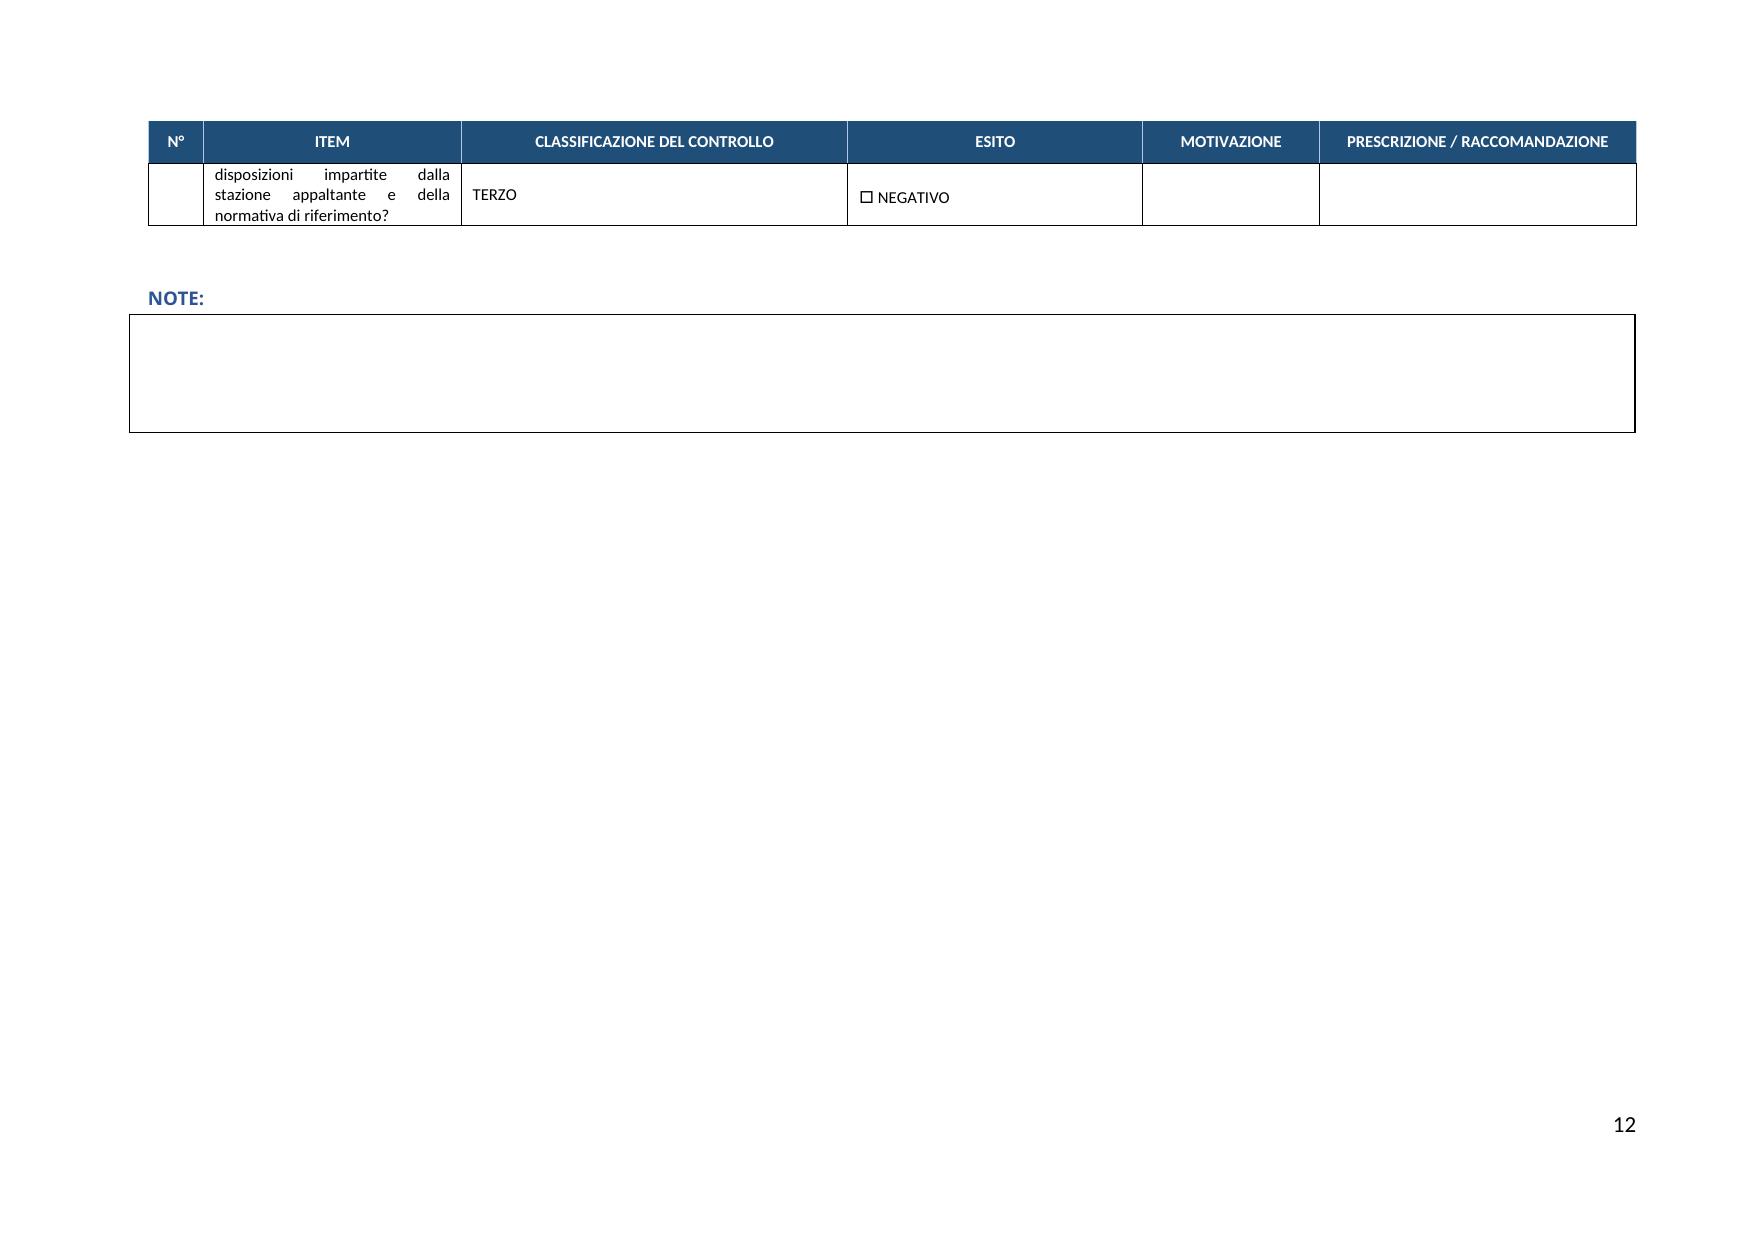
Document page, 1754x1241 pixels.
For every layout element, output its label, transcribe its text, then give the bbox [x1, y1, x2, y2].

table_header [130, 315, 1634, 432]
table_cell □ NEGATIVO [848, 164, 1142, 225]
table_cell [1143, 164, 1319, 225]
table_header ITEM [204, 121, 461, 163]
text NOTE: [148, 285, 1636, 310]
table_cell TERZO [462, 164, 847, 225]
table_cell [149, 164, 203, 225]
table_cell [1320, 164, 1636, 225]
table_header MOTIVAZIONE [1143, 121, 1319, 163]
table_header N° [149, 121, 203, 163]
table_header PRESCRIZIONE / RACCOMANDAZIONE [1320, 121, 1636, 163]
table_header CLASSIFICAZIONE DEL CONTROLLO [462, 121, 847, 163]
table_cell disposizioni impartite dalla stazione appaltante e della normativa di riferimento? [204, 164, 461, 225]
table_header ESITO [848, 121, 1142, 163]
